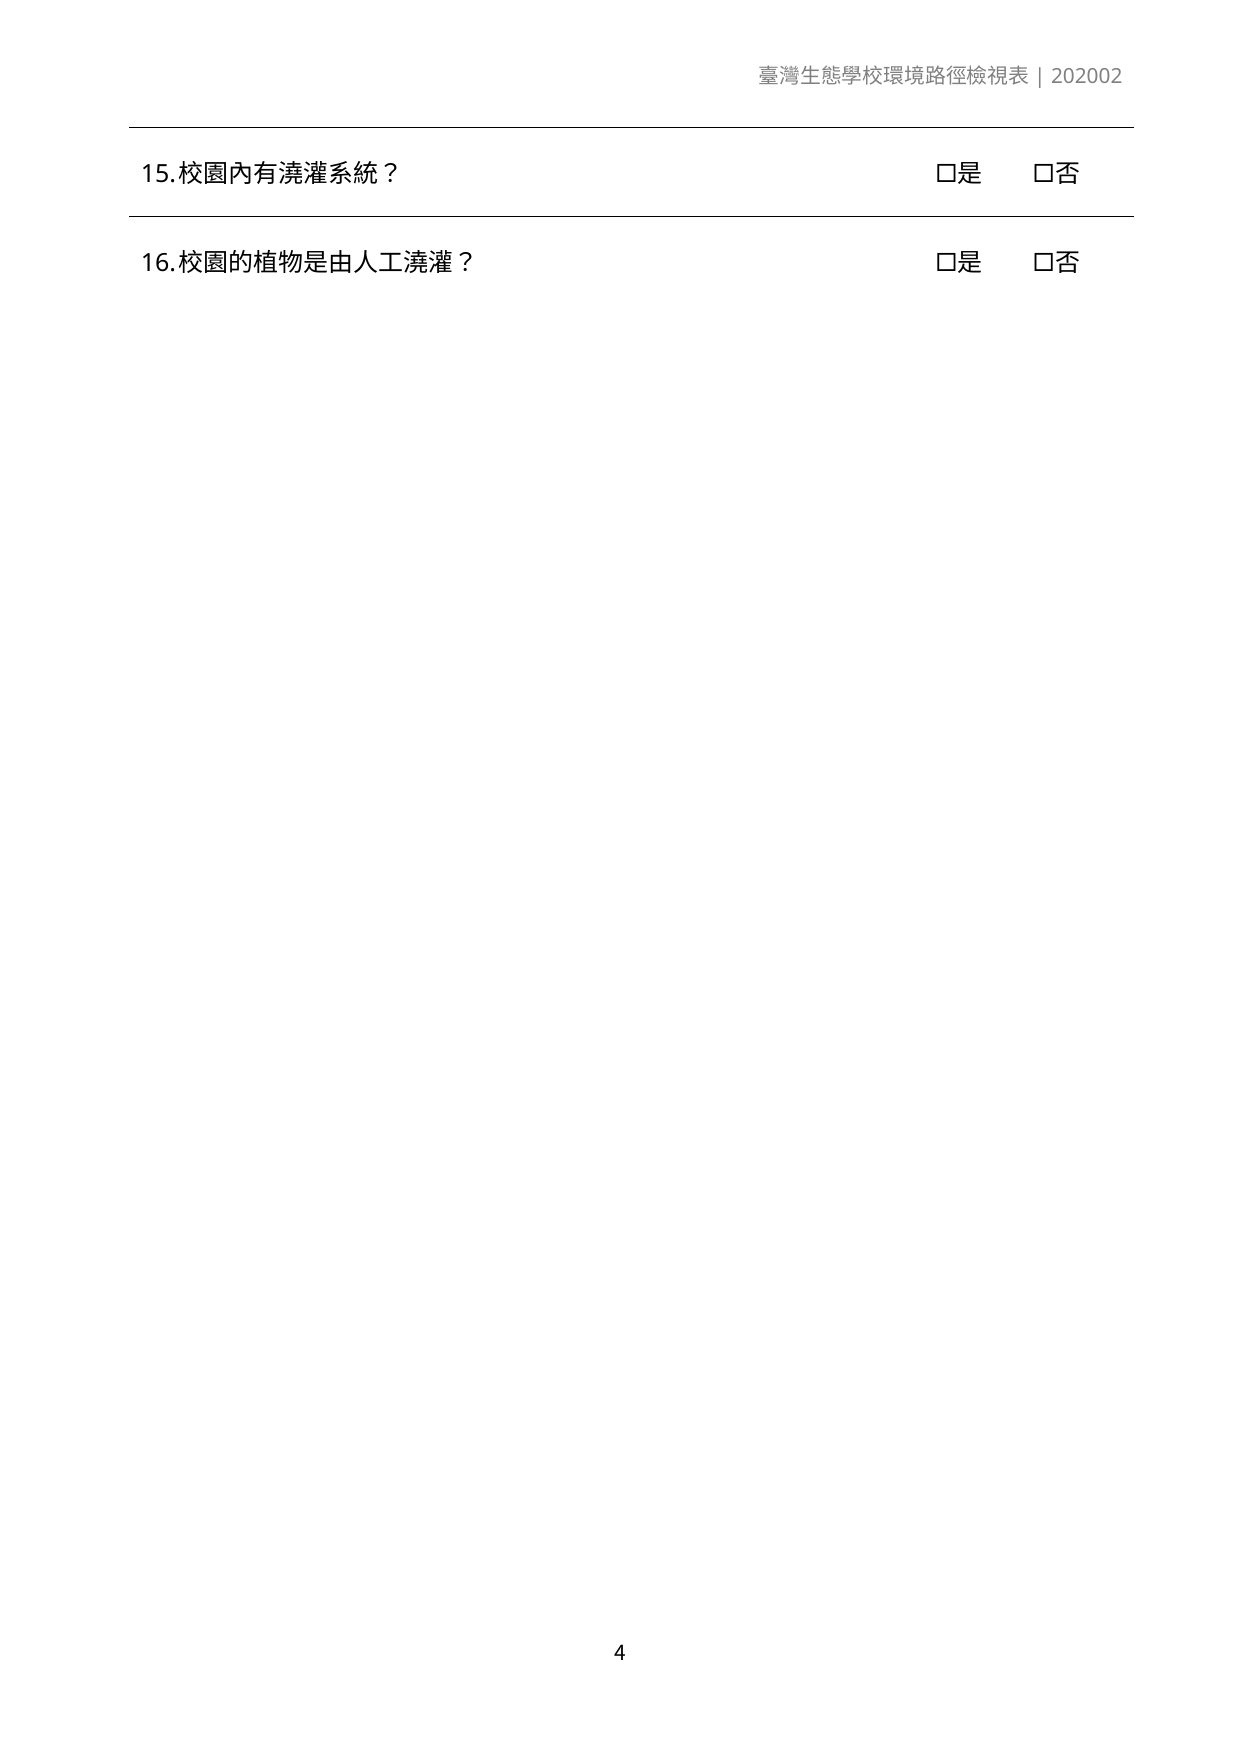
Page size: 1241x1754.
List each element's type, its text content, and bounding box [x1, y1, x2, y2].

table_cell 是 否 [881, 217, 1133, 304]
table_cell 是 否 [881, 128, 1133, 216]
table_cell 校園內有澆灌系統？ [129, 128, 881, 216]
table_cell 校園的植物是由人工澆灌？ [129, 217, 881, 304]
